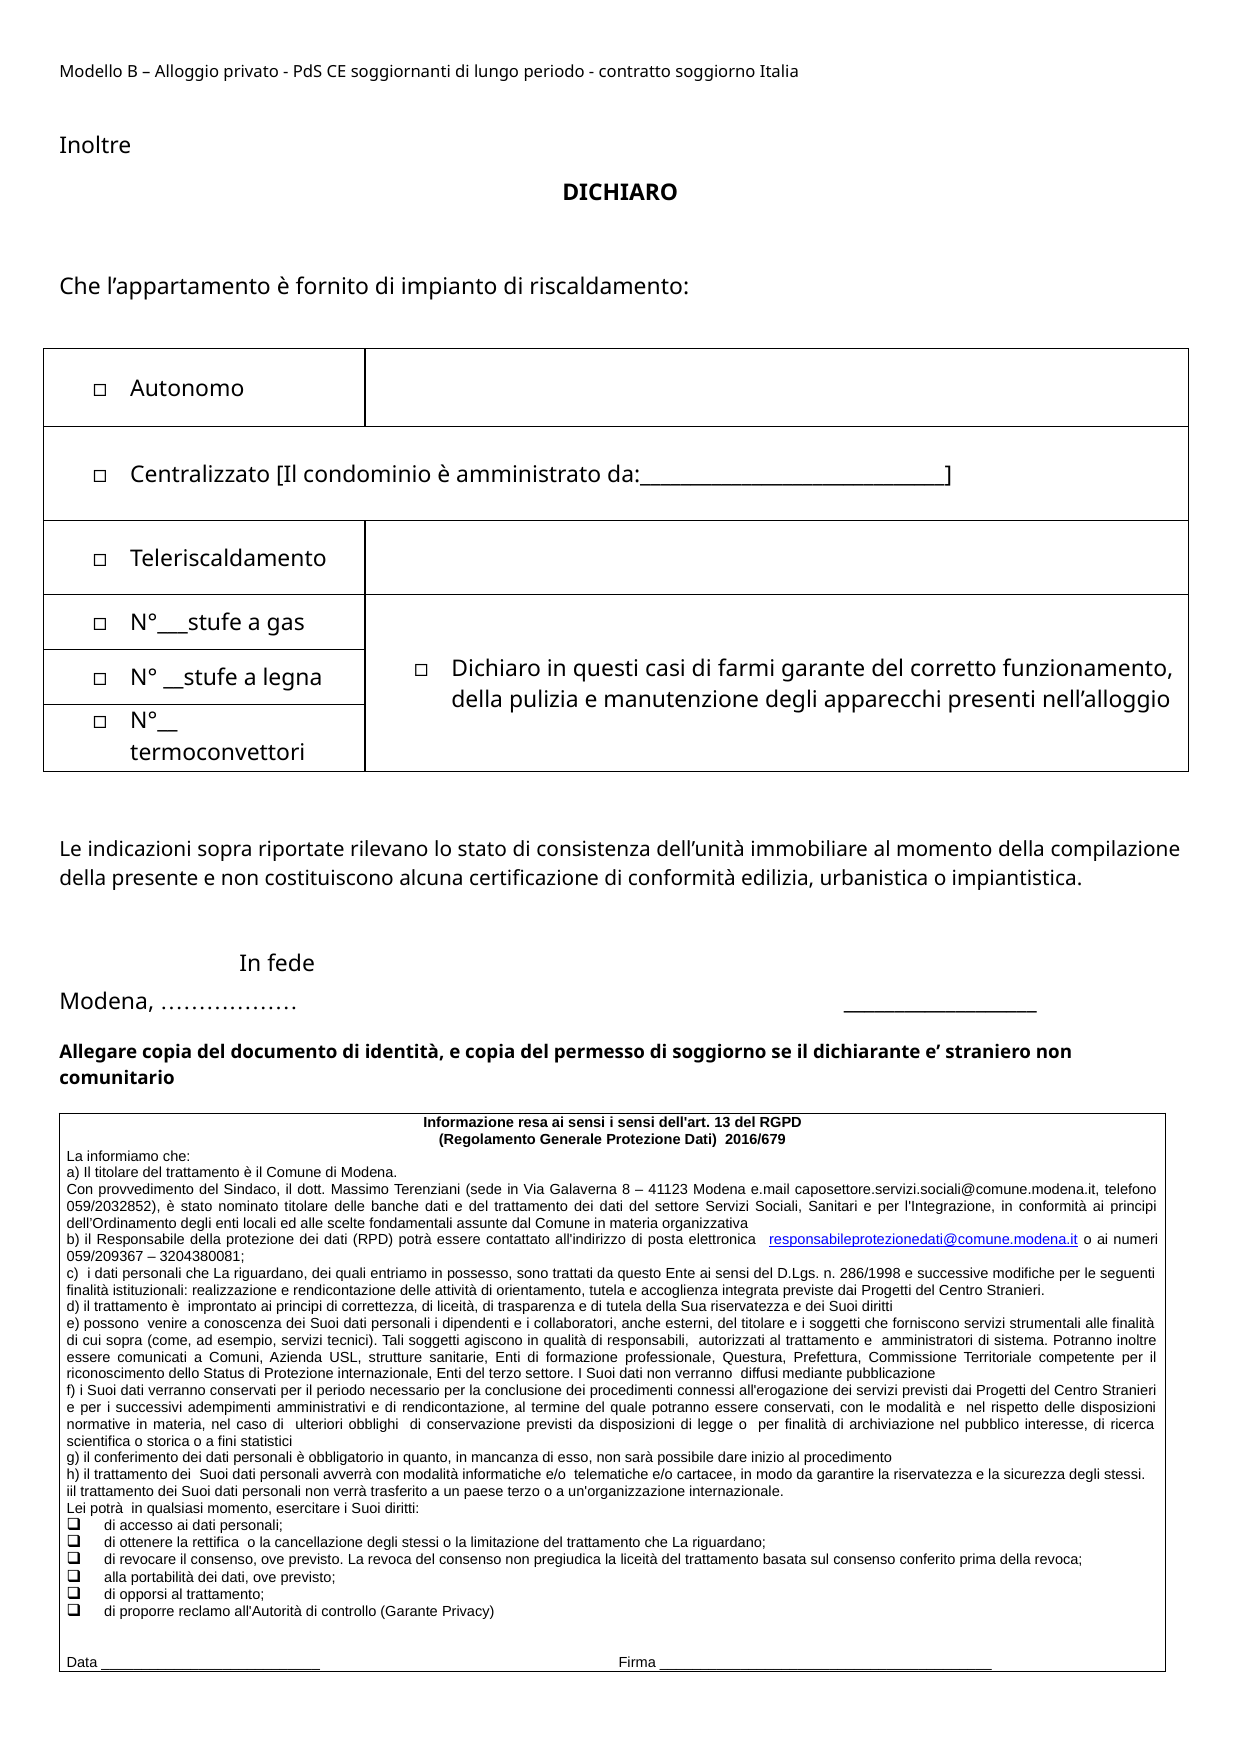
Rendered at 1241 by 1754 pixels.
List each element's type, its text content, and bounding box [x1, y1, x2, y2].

table_cell Teleriscaldamento [44, 521, 364, 594]
text Inoltre [59, 129, 1181, 161]
table_header [366, 349, 1188, 426]
table_cell N°___stufe a gas [44, 595, 364, 649]
text Le indicazioni sopra riportate rilevano lo stato di consistenza dell’unità immobiliare al momento della compilazione della presente e non costituiscono alcuna certificazione di conformità edilizia, urbanistica o impiantistica. [59, 834, 1181, 891]
table_cell Centralizzato [Il condominio è amministrato da:______________________________] [44, 427, 1188, 520]
table_cell N° __stufe a legna [44, 650, 364, 703]
table_cell Dichiaro in questi casi di farmi garante del corretto funzionamento, della pulizia e manutenzione degli apparecchi presenti nell’alloggio [366, 595, 1188, 771]
subtitle In fede [59, 947, 1181, 979]
text Che l’appartamento è fornito di impianto di riscaldamento: [59, 270, 1181, 301]
table_cell [366, 521, 1188, 594]
text Allegare copia del documento di identità, e copia del permesso di soggiorno se il dichiarante e’ straniero non comunitario [59, 1039, 1181, 1090]
table_cell N°__ termoconvettori [44, 705, 364, 771]
text Modena, ……………… ___________________ [59, 985, 1181, 1016]
text DICHIARO [59, 176, 1181, 208]
text Modello B – Alloggio privato - PdS CE soggiornanti di lungo periodo - contratto soggiorno Italia [59, 60, 1181, 83]
table_header Informazione resa ai sensi i sensi dell'art. 13 del RGPD (Regolamento Generale Protezione Dati) 2016/679 La informiamo che: a) Il titolare del trattamento è il Comune di Modena. Con provvedimento del Sindaco, il dott. Massimo Terenziani (sede in Via Galaverna 8 – 41123 Modena e.mail caposettore.servizi.sociali@comune.modena.it, telefono 059/2032852), è stato nominato titolare delle banche dati e del trattamento dei dati del settore Servizi Sociali, Sanitari e per l'Integrazione, in conformità ai principi dell’Ordinamento degli enti locali ed alle scelte fondamentali assunte dal Comune in materia organizzativa b) il Responsabile della protezione dei dati (RPD) potrà essere contattato all'indirizzo di posta elettronica responsabileprotezionedati@comune.modena.it o ai numeri 059/209367 – 3204380081; c) i dati personali che La riguardano, dei quali entriamo in possesso, sono trattati da questo Ente ai sensi del D.Lgs. n. 286/1998 e successive modifiche per le seguenti finalità istituzionali: realizzazione e rendicontazione delle attività di orientamento, tutela e accoglienza integrata previste dai Progetti del Centro Stranieri. d) il trattamento è improntato ai principi di correttezza, di liceità, di trasparenza e di tutela della Sua riservatezza e dei Suoi diritti e) possono venire a conoscenza dei Suoi dati personali i dipendenti e i collaboratori, anche esterni, del titolare e i soggetti che forniscono servizi strumentali alle finalità di cui sopra (come, ad esempio, servizi tecnici). Tali soggetti agiscono in qualità di responsabili, autorizzati al trattamento e amministratori di sistema. Potranno inoltre essere comunicati a Comuni, Azienda USL, strutture sanitarie, Enti di formazione professionale, Questura, Prefettura, Commissione Territoriale competente per il riconoscimento dello Status di Protezione internazionale, Enti del terzo settore. I Suoi dati non verranno diffusi mediante pubblicazione f) i Suoi dati verranno conservati per il periodo necessario per la conclusione dei procedimenti connessi all'erogazione dei servizi previsti dai Progetti del Centro Stranieri e per i successivi adempimenti amministrativi e di rendicontazione, al termine del quale potranno essere conservati, con le modalità e nel rispetto delle disposizioni normative in materia, nel caso di ulteriori obblighi di conservazione previsti da disposizioni di legge o per finalità di archiviazione nel pubblico interesse, di ricerca scientifica o storica o a fini statistici g) il conferimento dei dati personali è obbligatorio in quanto, in mancanza di esso, non sarà possibile dare inizio al procedimento h) il trattamento dei Suoi dati personali avverrà con modalità informatiche e/o telematiche e/o cartacee, in modo da garantire la riservatezza e la sicurezza degli stessi. iil trattamento dei Suoi dati personali non verrà trasferito a un paese terzo o a un'organizzazione internazionale. Lei potrà in qualsiasi momento, esercitare i Suoi diritti: di accesso ai dati personali; di ottenere la rettifica o la cancellazione degli stessi o la limitazione del trattamento che La riguardano; di revocare il consenso, ove previsto. La revoca del consenso non pregiudica la liceità del trattamento basata sul consenso conferito prima della revoca; alla portabilità dei dati, ove previsto; di opporsi al trattamento; di proporre reclamo all'Autorità di controllo (Garante Privacy) Data ___________________________ Firma _________________________________________ [60, 1114, 1165, 1671]
table_header Autonomo [44, 349, 364, 426]
